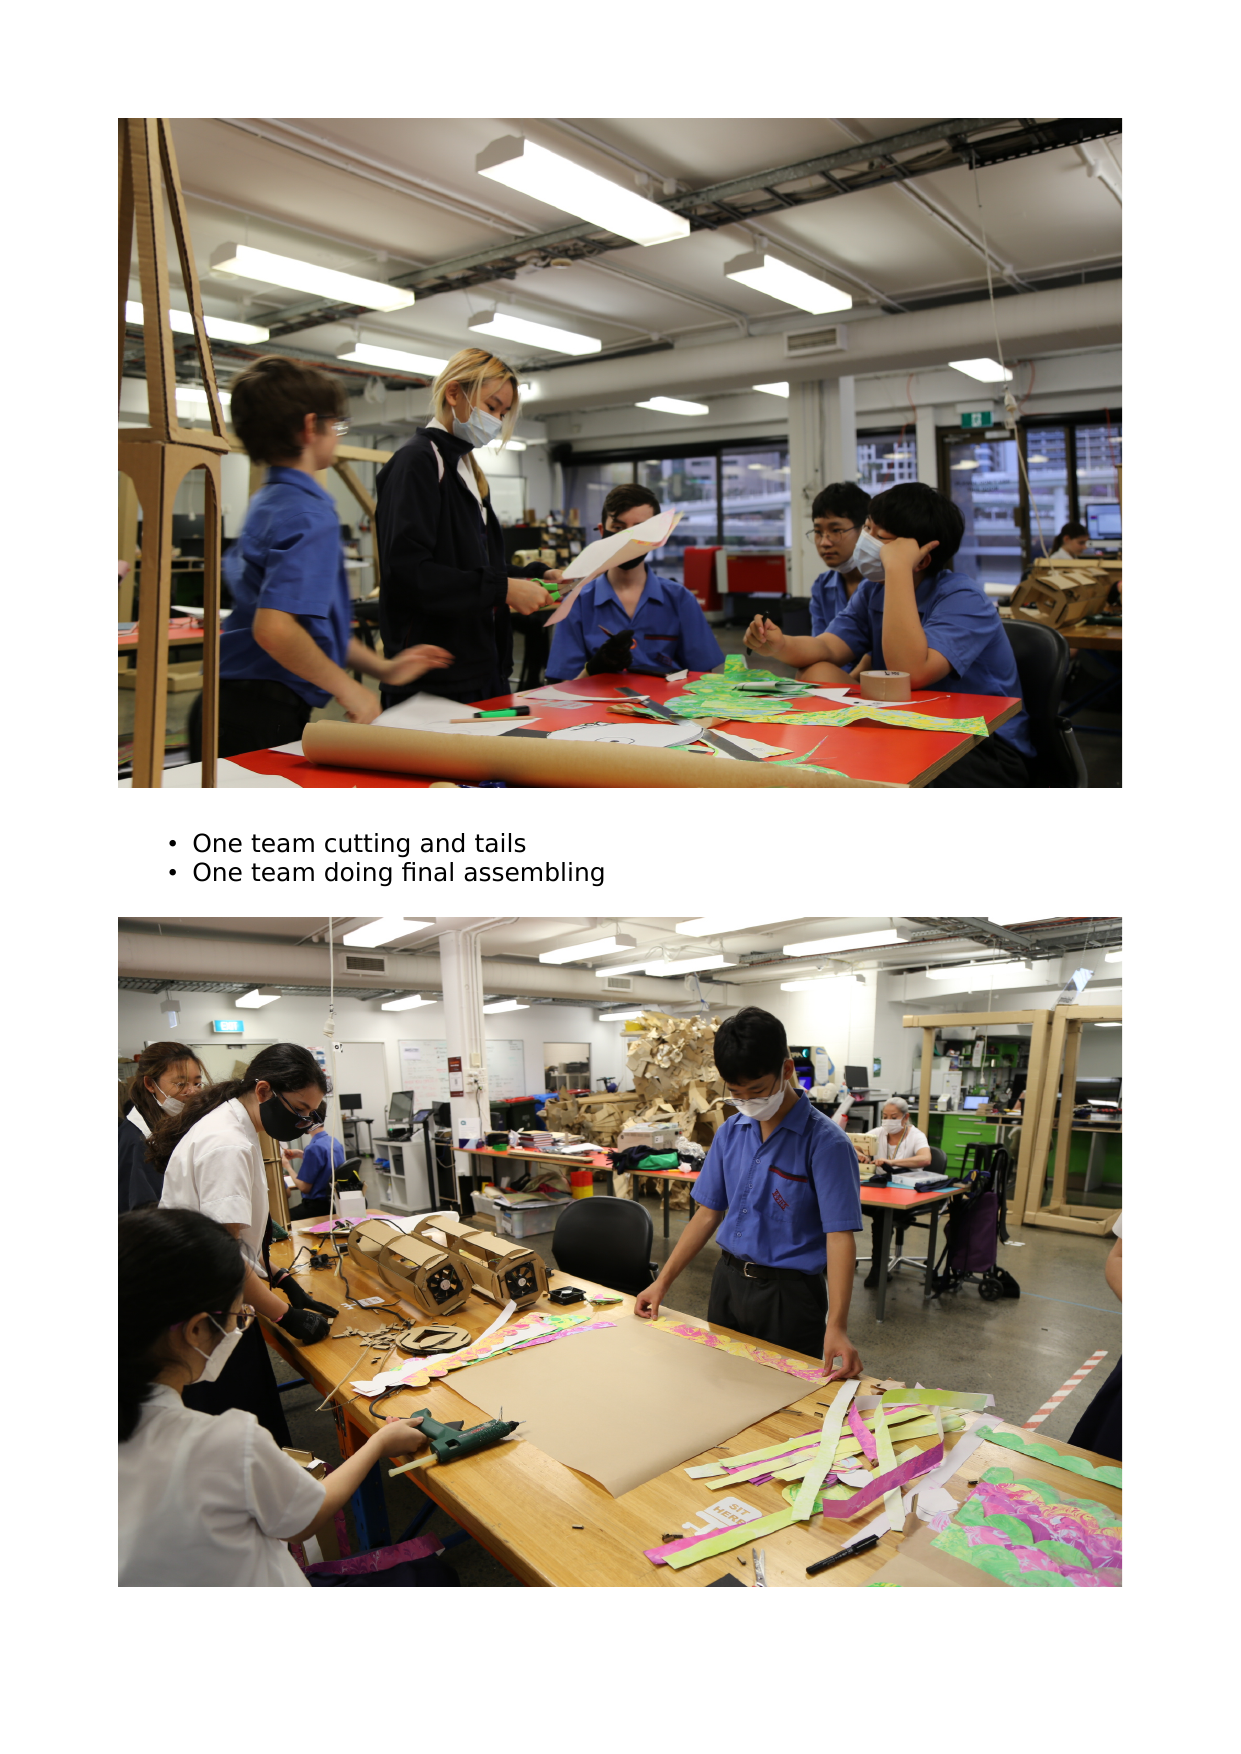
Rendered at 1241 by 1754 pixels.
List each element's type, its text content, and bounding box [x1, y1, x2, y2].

list One team doing final assembling [177, 858, 1122, 888]
list One team cutting and tails [177, 829, 1122, 858]
picture [118, 917, 1123, 1587]
picture [118, 118, 1123, 788]
